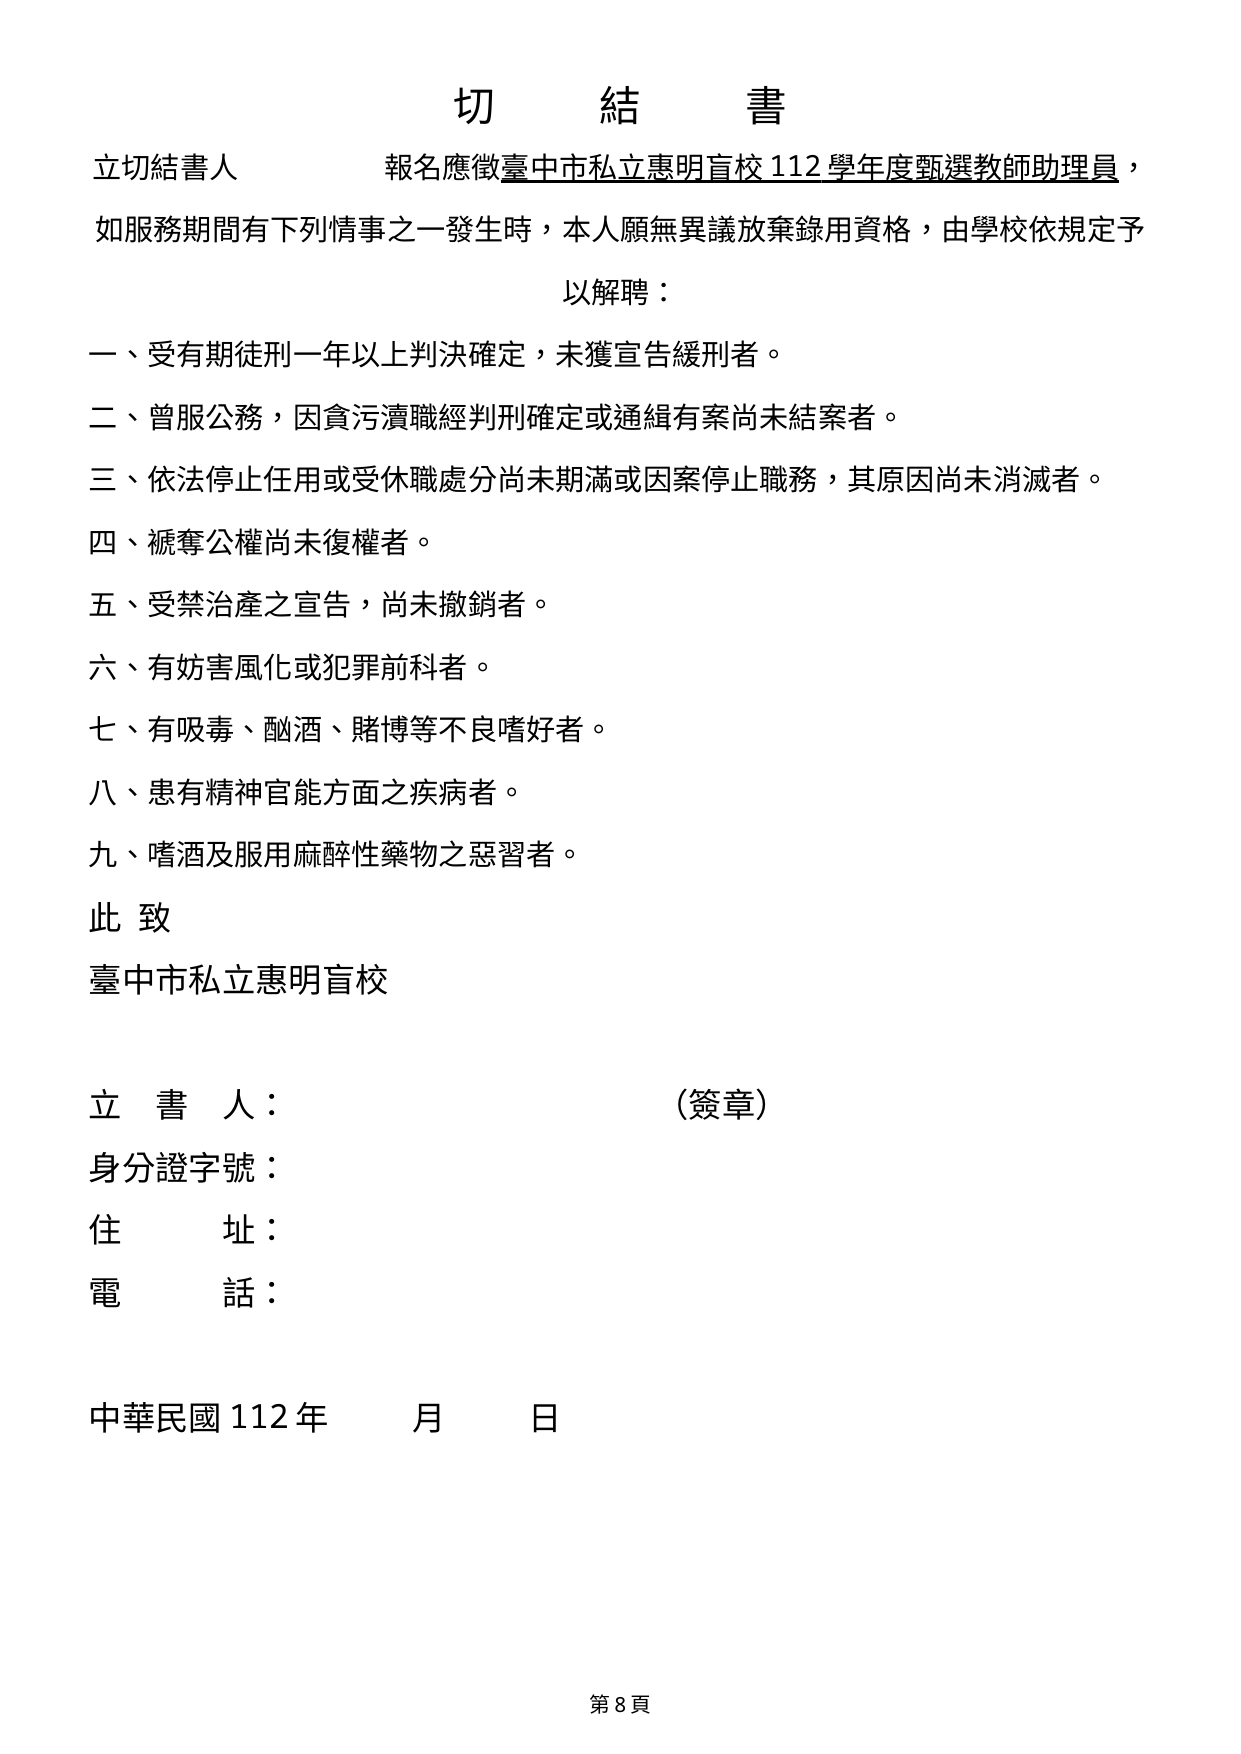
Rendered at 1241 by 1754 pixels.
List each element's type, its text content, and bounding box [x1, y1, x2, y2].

text 九、嗜酒及服用麻醉性藥物之惡習者。 [89, 811, 1152, 874]
text 七、有吸毒、酗酒、賭博等不良嗜好者。 [89, 686, 1152, 749]
text 四、褫奪公權尚未復權者。 [89, 499, 1152, 561]
text 臺中市私立惠明盲校 [89, 936, 1152, 999]
text 五、受禁治產之宣告，尚未撤銷者。 [89, 561, 1152, 624]
text 立 書 人： （簽章） [89, 1061, 1152, 1124]
text 切 結 書 立切結書人 報名應徵臺中市私立惠明盲校112學年度甄選教師助理員，如服務期間有下列情事之一發生時，本人願無異議放棄錄用資格，由學校依規定予以解聘： [89, 61, 1152, 311]
text 此 致 [89, 874, 1152, 936]
text 住 址： [89, 1186, 1152, 1249]
text 二、曾服公務，因貪污瀆職經判刑確定或通緝有案尚未結案者。 [89, 374, 1152, 436]
text 中華民國112年 月 日 [89, 1374, 1152, 1436]
text 六、有妨害風化或犯罪前科者。 [89, 624, 1152, 686]
text 三、依法停止任用或受休職處分尚未期滿或因案停止職務，其原因尚未消滅者。 [89, 436, 1152, 499]
text 八、患有精神官能方面之疾病者。 [89, 749, 1152, 811]
text 電 話： [89, 1249, 1152, 1311]
text 身分證字號： [89, 1124, 1152, 1186]
text 一、受有期徒刑一年以上判決確定，未獲宣告緩刑者。 [89, 311, 1152, 374]
